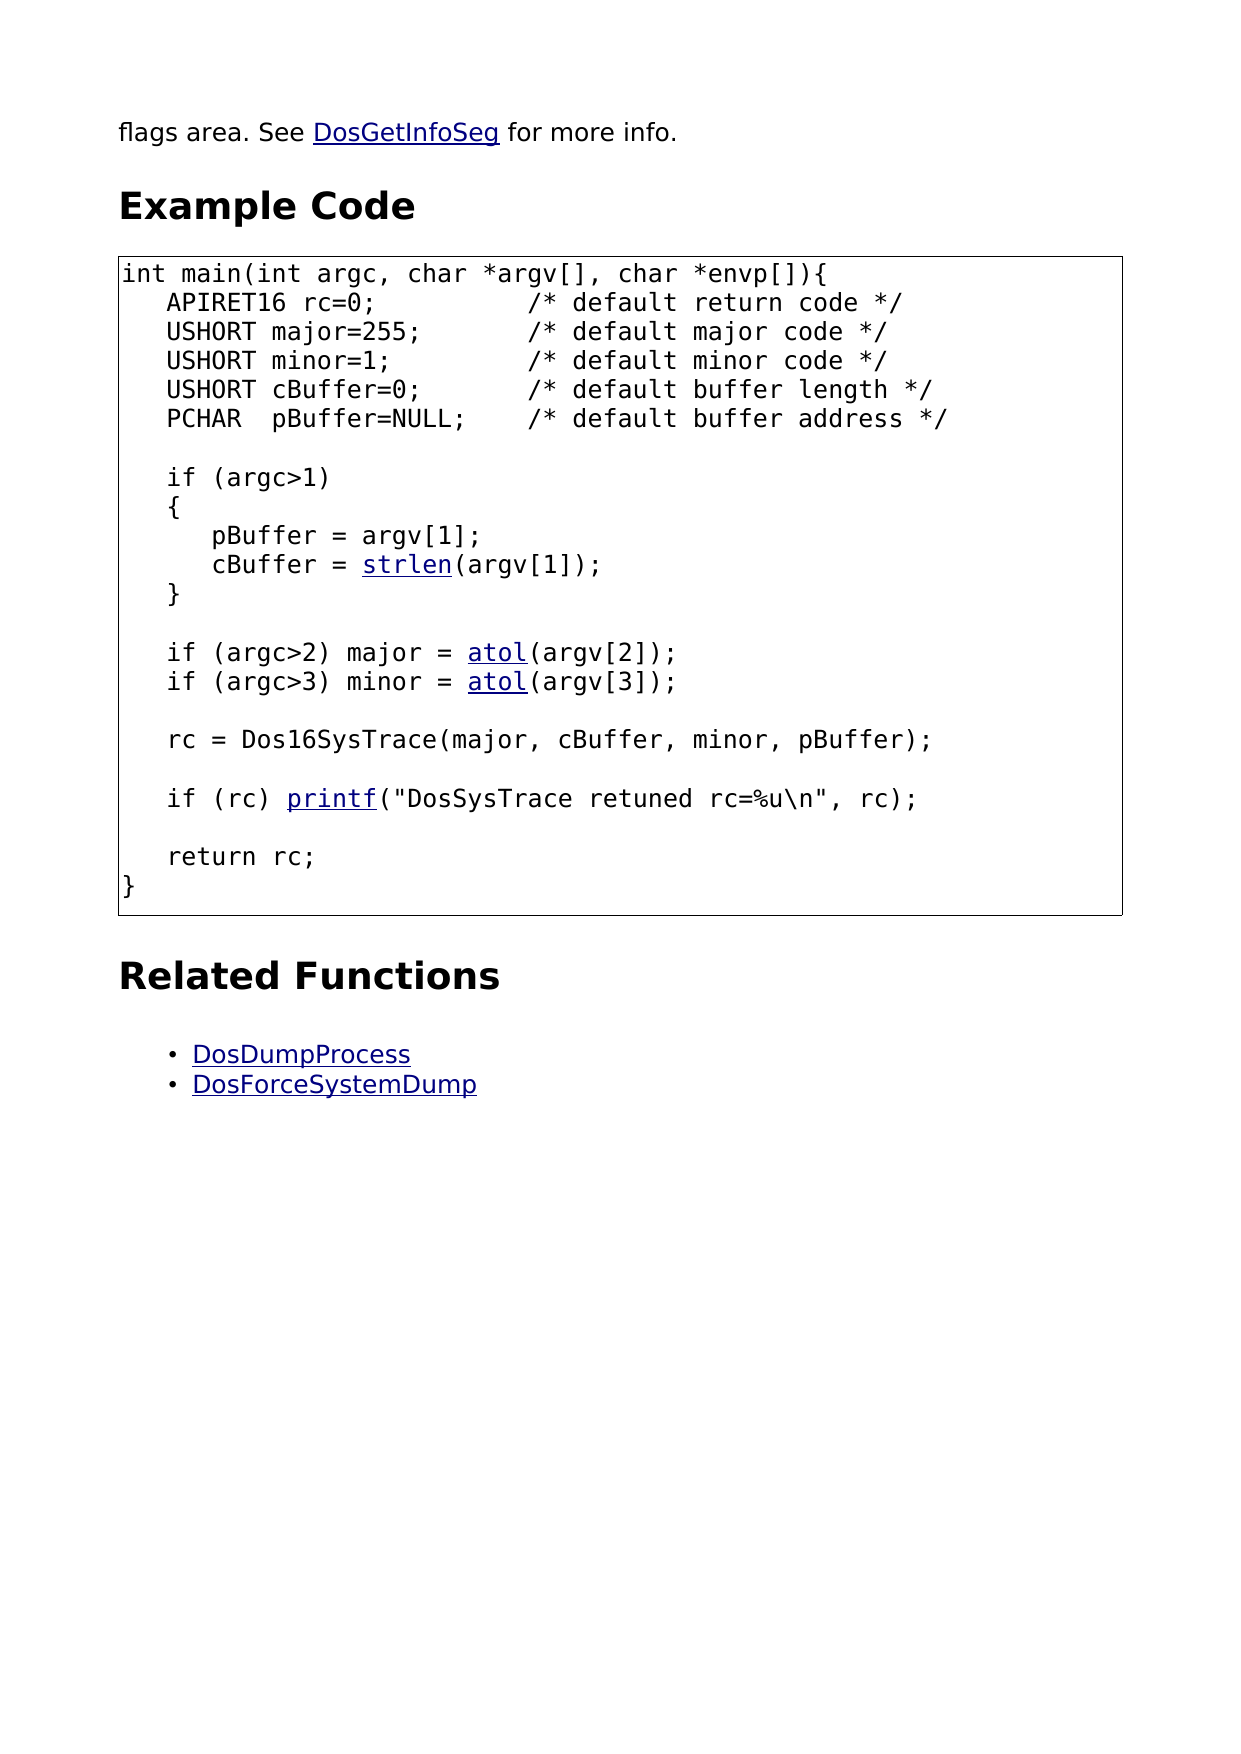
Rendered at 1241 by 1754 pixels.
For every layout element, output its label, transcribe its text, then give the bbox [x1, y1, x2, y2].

subtitle Related Functions [118, 955, 1122, 999]
subtitle Example Code [118, 185, 1122, 228]
list DosDumpProcess [177, 1041, 1122, 1070]
table_header int main(int argc, char *argv[], char *envp[]){ APIRET16 rc=0; /* default return code */ USHORT major=255; /* default major code */ USHORT minor=1; /* default minor code */ USHORT cBuffer=0; /* default buffer length */ PCHAR pBuffer=NULL; /* default buffer address */ if (argc>1) { pBuffer = argv[1]; cBuffer = strlen(argv[1]); } if (argc>2) major = atol(argv[2]); if (argc>3) minor = atol(argv[3]); rc = Dos16SysTrace(major, cBuffer, minor, pBuffer); if (rc) printf("DosSysTrace retuned rc=%u\n", rc); return rc; } [119, 257, 1122, 915]
list DosForceSystemDump [177, 1070, 1122, 1099]
text flags area. See DosGetInfoSeg for more info. [118, 118, 1122, 147]
